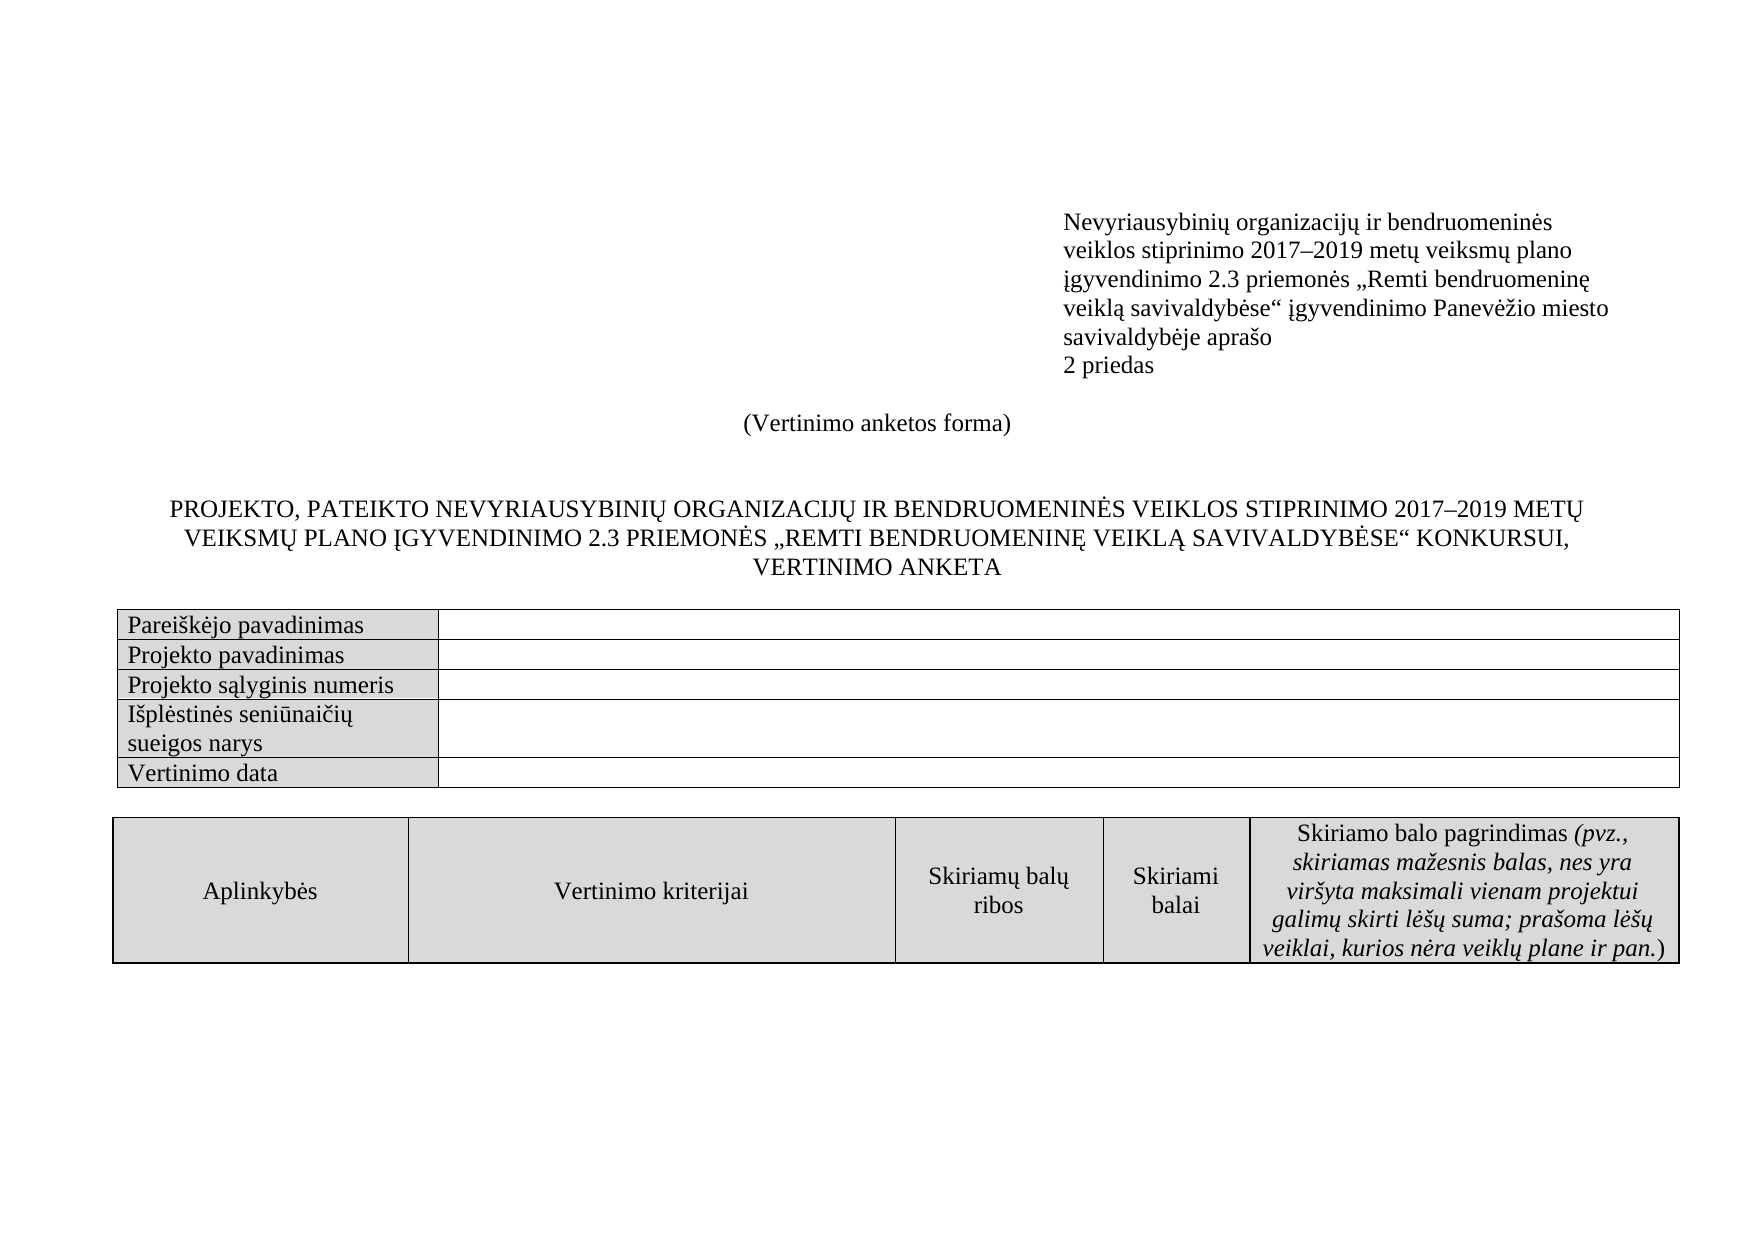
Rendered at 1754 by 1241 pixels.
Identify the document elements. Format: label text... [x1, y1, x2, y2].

text savivaldybėje aprašo [1063, 322, 1636, 350]
table_cell Vertinimo data [118, 758, 438, 787]
table_header Pareiškėjo pavadinimas [118, 610, 438, 639]
table_header Skiriamų balų ribos [896, 818, 1103, 962]
table_header Vertinimo kriterijai [409, 818, 895, 962]
table_header Skiriamo balo pagrindimas (pvz., skiriamas mažesnis balas, nes yra viršyta maksimali vienam projektui galimų skirti lėšų suma; prašoma lėšų veiklai, kurios nėra veiklų plane ir pan.) [1251, 818, 1678, 962]
text veiklos stiprinimo 2017–2019 metų veiksmų plano [1063, 235, 1636, 264]
text įgyvendinimo 2.3 priemonės „Remti bendruomeninę [1063, 264, 1636, 293]
text veiklą savivaldybėse“ įgyvendinimo Panevėžio miesto [1063, 293, 1636, 322]
text PROJEKTO, PATEIKTO NEVYRIAUSYBINIŲ ORGANIZACIJŲ IR BENDRUOMENINĖS VEIKLOS STIPRINIMO 2017–2019 METŲ VEIKSMŲ PLANO ĮGYVENDINIMO 2.3 PRIEMONĖS „REMTI BENDRUOMENINĘ VEIKLĄ SAVIVALDYBĖSE“ KONKURSUI, VERTINIMO ANKETA [118, 494, 1636, 580]
table_header Aplinkybės [114, 818, 408, 962]
table_header [439, 610, 1679, 639]
table_cell [439, 640, 1679, 669]
text Nevyriausybinių organizacijų ir bendruomeninės [1063, 207, 1636, 235]
table_header Skiriami balai [1104, 818, 1249, 962]
table_cell Projekto pavadinimas [118, 640, 438, 669]
text (Vertinimo anketos forma) [118, 408, 1636, 437]
table_cell Projekto sąlyginis numeris [118, 670, 438, 698]
table_cell [439, 758, 1679, 787]
table_cell [439, 670, 1679, 698]
text 2 priedas [1063, 350, 1636, 379]
table_cell [439, 700, 1679, 757]
table_cell Išplėstinės seniūnaičių sueigos narys [118, 700, 438, 757]
